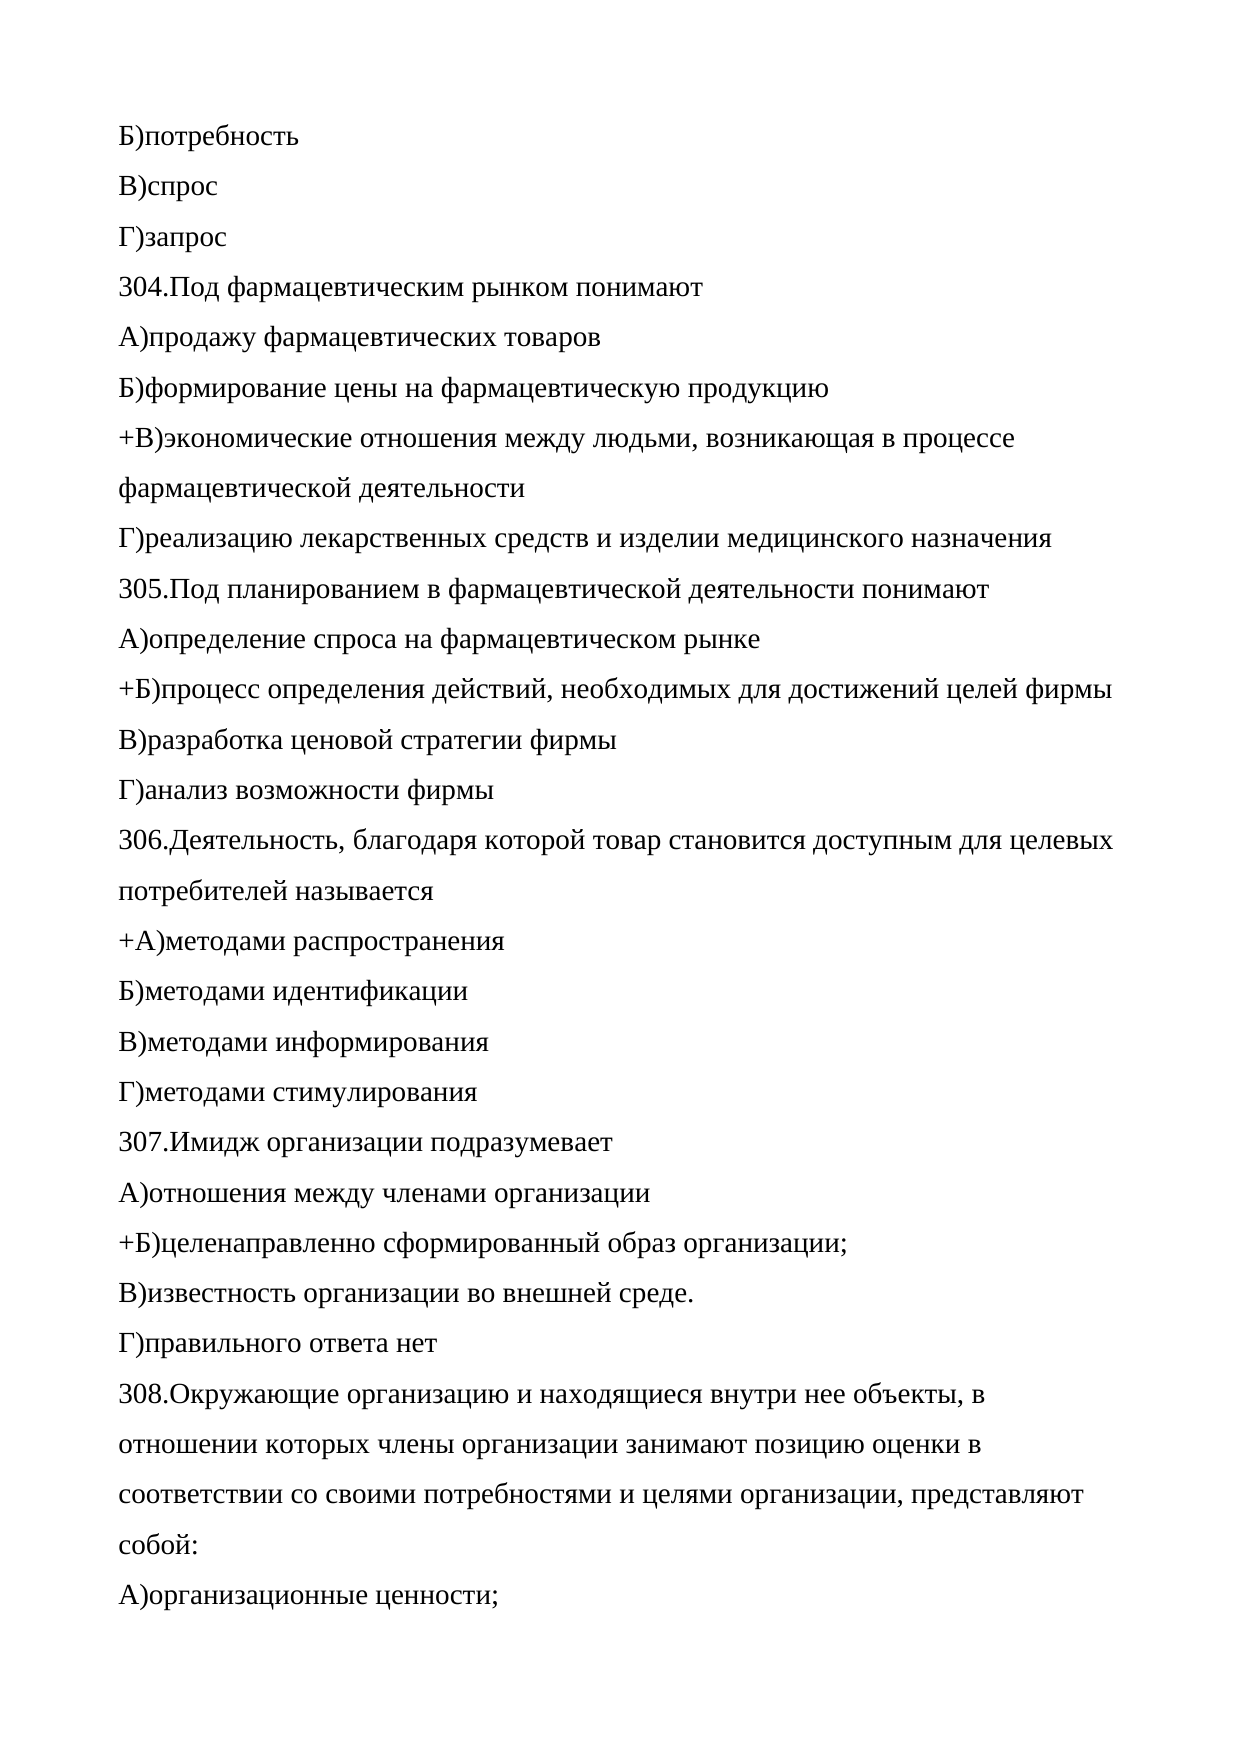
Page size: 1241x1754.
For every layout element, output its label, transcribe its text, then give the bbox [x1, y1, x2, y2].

text Г)запрос [118, 219, 1122, 252]
text В)известность организации во внешней среде. [118, 1275, 1122, 1309]
text Г)реализацию лекарственных средств и изделии медицинского назначения [118, 521, 1122, 554]
text Б)потребность [118, 118, 1122, 152]
text А)определение спроса на фармацевтическом рынке [118, 621, 1122, 655]
text +А)методами распространения [118, 923, 1122, 957]
text А)отношения между членами организации [118, 1175, 1122, 1208]
text +Б)процесс определения действий, необходимых для достижений целей фирмы [118, 672, 1122, 705]
text 304.Под фармацевтическим рынком понимают [118, 269, 1122, 303]
text А)организационные ценности; [118, 1577, 1122, 1611]
text В)разработка ценовой стратегии фирмы [118, 722, 1122, 755]
text 306.Деятельность, благодаря которой товар становится доступным для целевых потребителей называется [118, 822, 1122, 906]
text 308.Окружающие организацию и находящиеся внутри нее объекты, в отношении которых члены организации занимают позицию оценки в соответствии со своими потребностями и целями организации, представляют собой: [118, 1376, 1122, 1560]
text В)спрос [118, 168, 1122, 202]
text В)методами информирования [118, 1024, 1122, 1057]
text Г)анализ возможности фирмы [118, 772, 1122, 806]
text 307.Имидж организации подразумевает [118, 1124, 1122, 1158]
text +В)экономические отношения между людьми, возникающая в процессе фармацевтической деятельности [118, 420, 1122, 504]
text Г)методами стимулирования [118, 1074, 1122, 1108]
text А)продажу фармацевтических товаров [118, 319, 1122, 353]
text +Б)целенаправленно сформированный образ организации; [118, 1225, 1122, 1258]
text 305.Под планированием в фармацевтической деятельности понимают [118, 571, 1122, 604]
text Б)формирование цены на фармацевтическую продукцию [118, 370, 1122, 403]
text Б)методами идентификации [118, 973, 1122, 1007]
text Г)правильного ответа нет [118, 1326, 1122, 1359]
